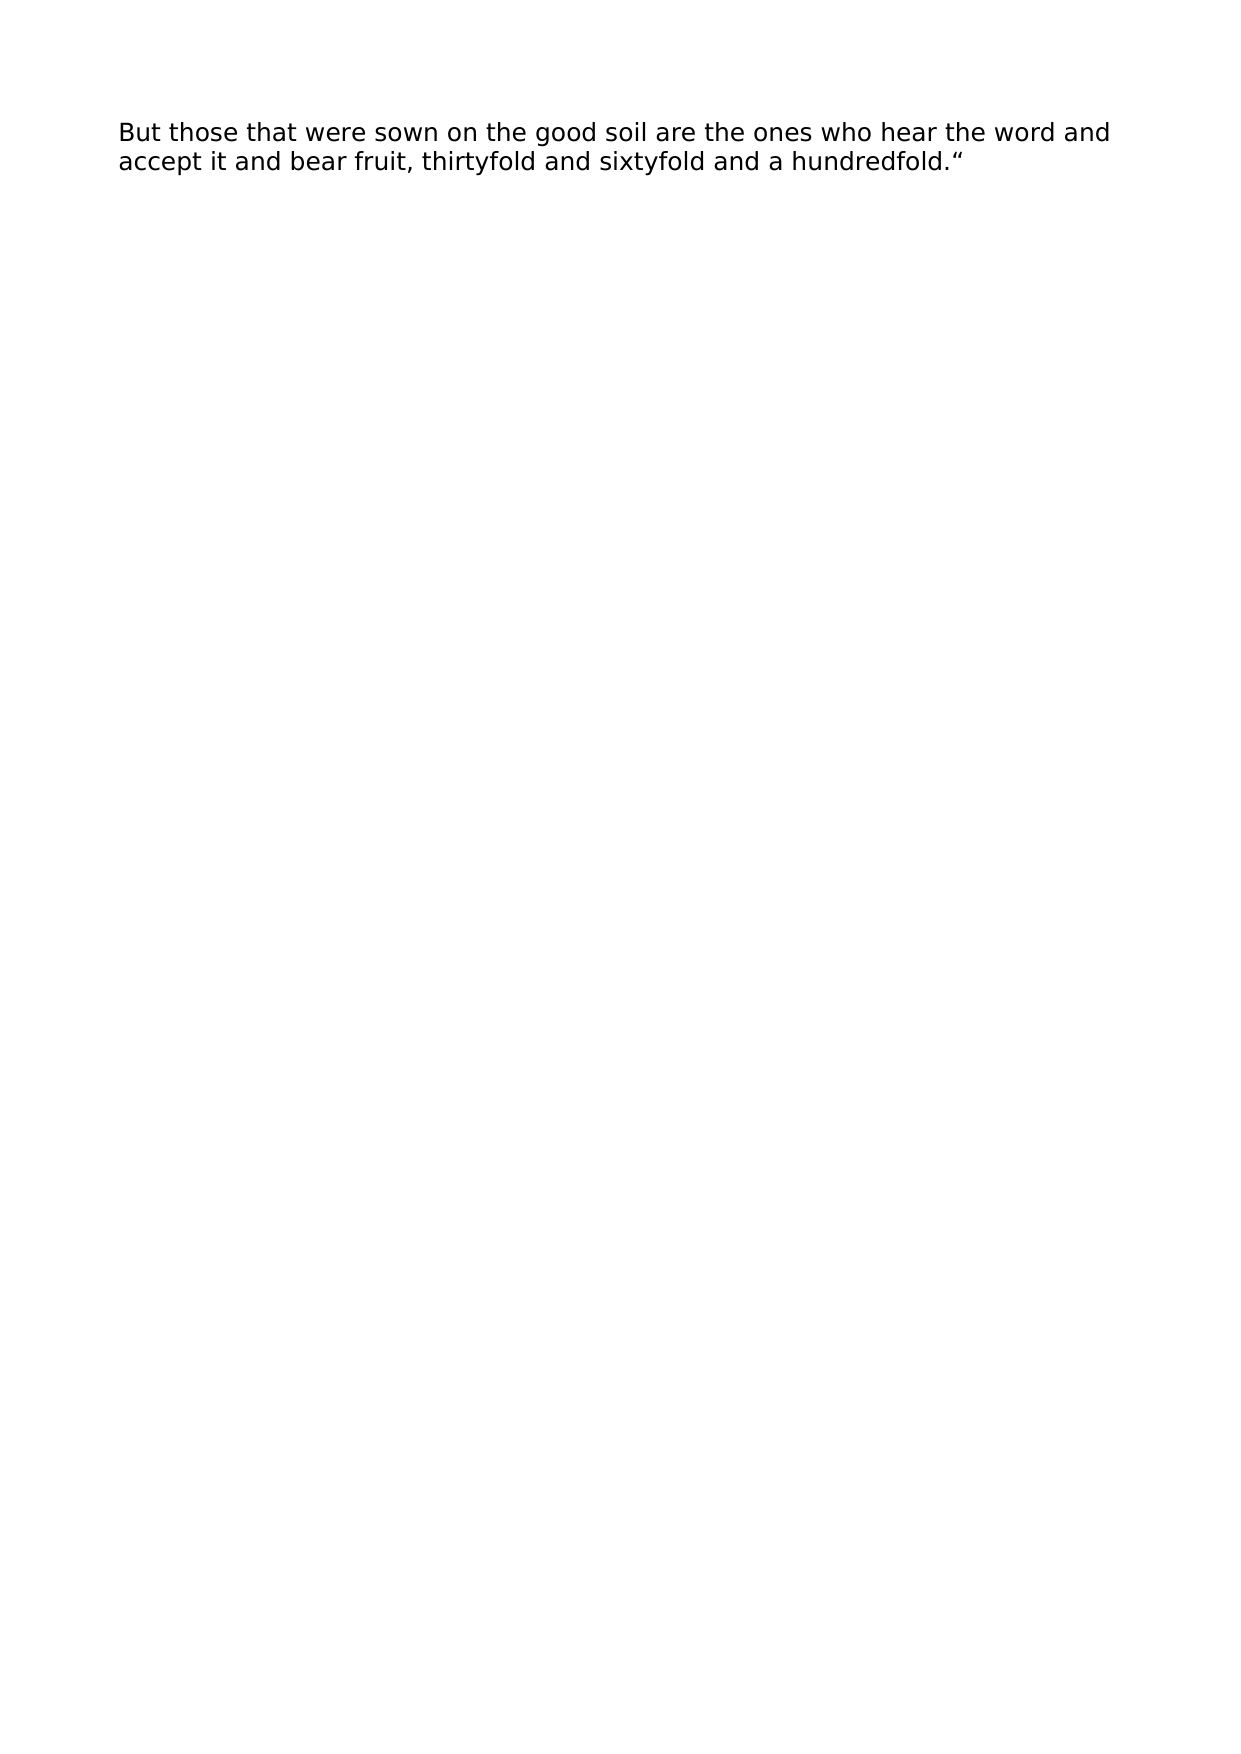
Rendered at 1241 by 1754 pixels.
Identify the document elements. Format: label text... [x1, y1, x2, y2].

text But those that were sown on the good soil are the ones who hear the word and accept it and bear fruit, thirtyfold and sixtyfold and a hundredfold.“ [118, 118, 1122, 176]
